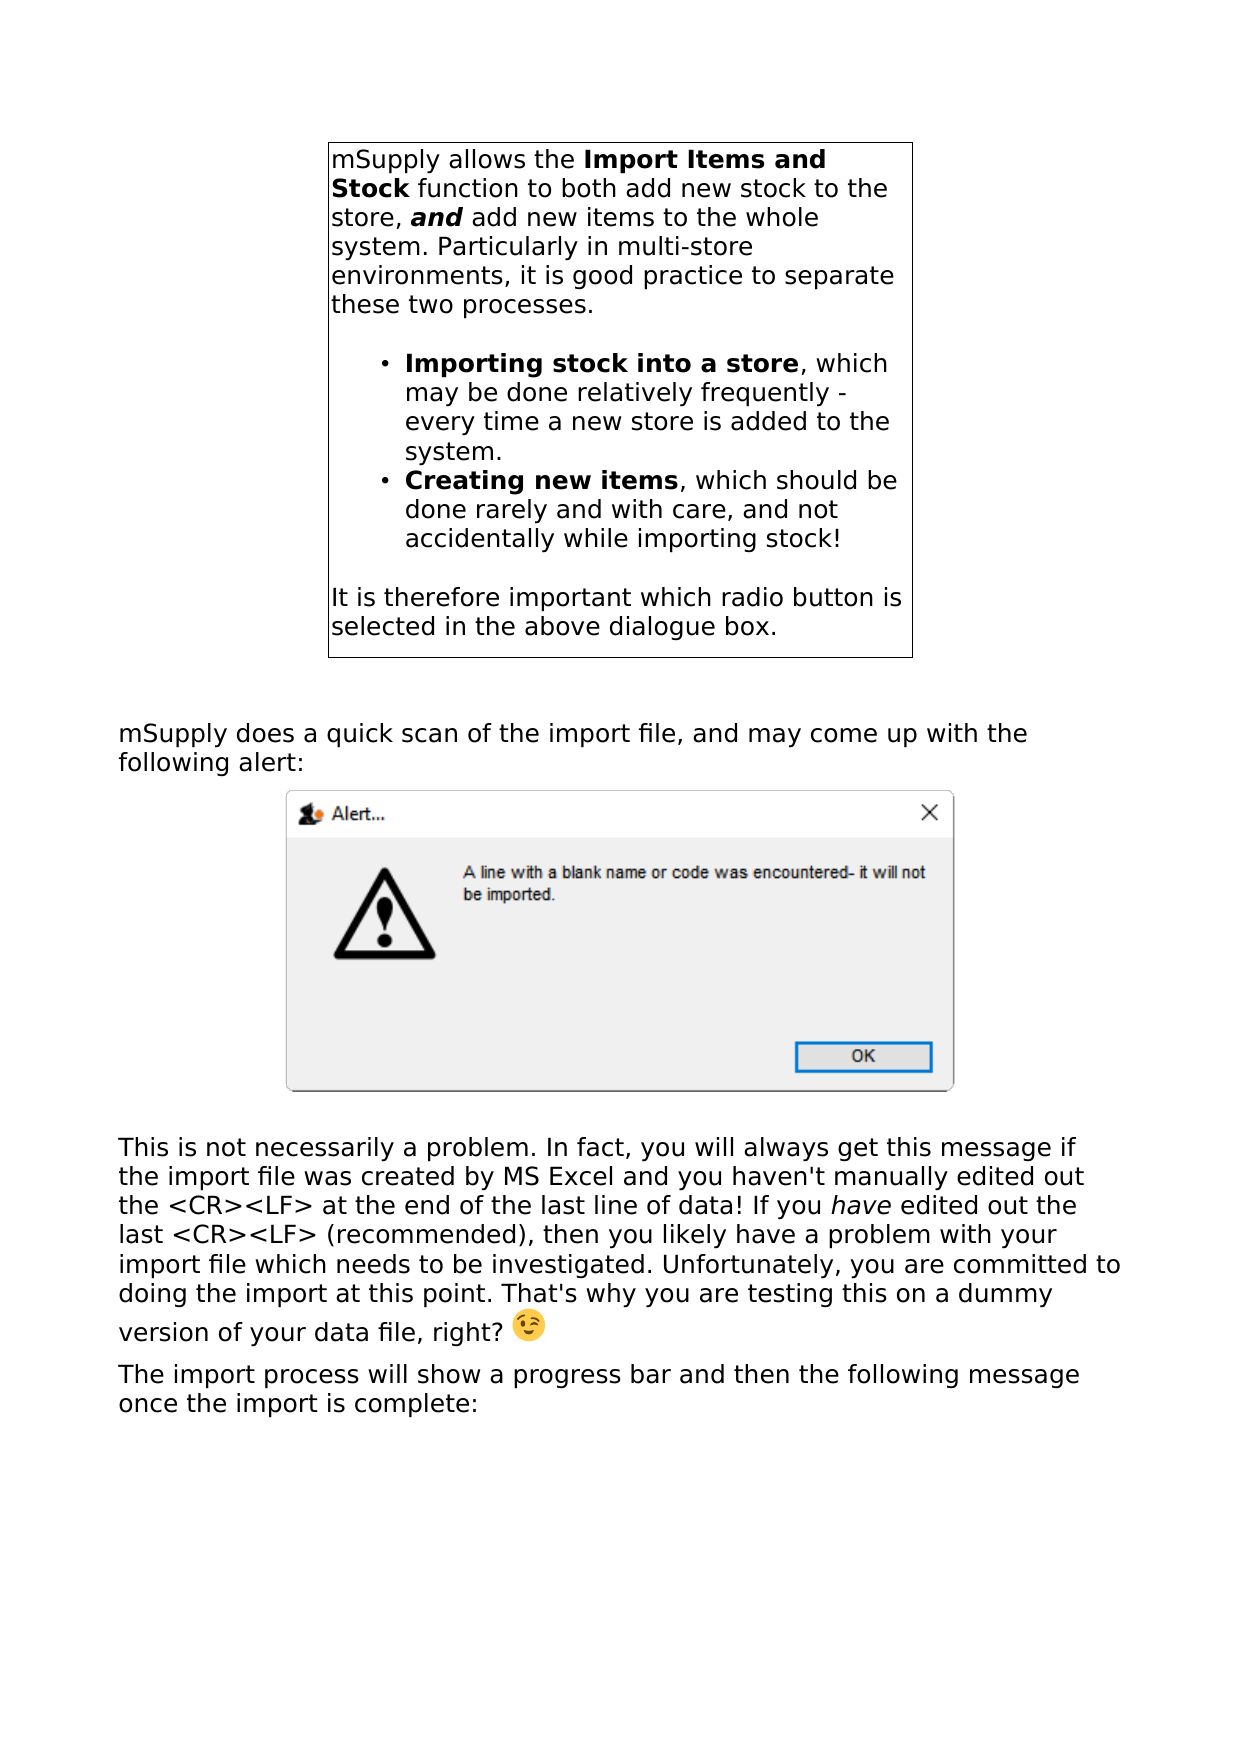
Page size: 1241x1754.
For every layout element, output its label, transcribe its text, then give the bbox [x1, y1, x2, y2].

text This is not necessarily a problem. In fact, you will always get this message if the import file was created by MS Excel and you haven't manually edited out the <CR><LF> at the end of the last line of data! If you have edited out the last <CR><LF> (recommended), then you likely have a problem with your import file which needs to be investigated. Unfortunately, you are committed to doing the import at this point. That's why you are testing this on a dummy version of your data file, right? [118, 1133, 1122, 1348]
text mSupply does a quick scan of the import file, and may come up with the following alert: [118, 719, 1122, 777]
table_header mSupply allows the Import Items and Stock function to both add new stock to the store, and add new items to the whole system. Particularly in multi-store environments, it is good practice to separate these two processes. Importing stock into a store, which may be done relatively frequently - every time a new store is added to the system. Creating new items, which should be done rarely and with care, and not accidentally while importing stock! It is therefore important which radio button is selected in the above dialogue box. [329, 143, 912, 657]
picture [285, 790, 955, 1092]
text The import process will show a progress bar and then the following message once the import is complete: [118, 1360, 1122, 1418]
